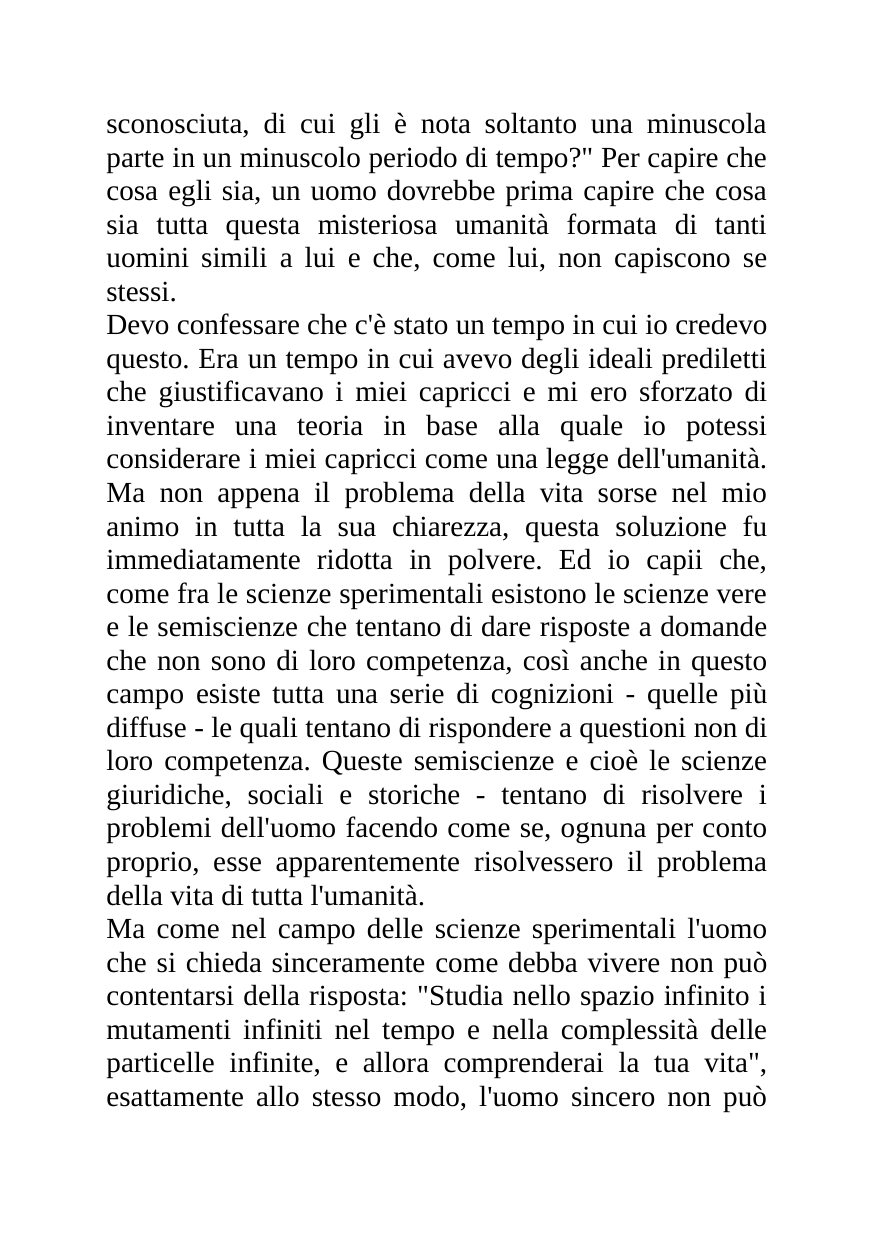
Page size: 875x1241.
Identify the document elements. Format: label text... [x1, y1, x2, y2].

text Ma come nel campo delle scienze sperimentali l'uomo che si chieda sinceramente come debba vivere non può contentarsi della risposta: "Studia nello spazio infinito i mutamenti infiniti nel tempo e nella complessità delle particelle infinite, e allora comprenderai la tua vita", esattamente allo stesso modo, l'uomo sincero non può [106, 911, 768, 1112]
text sconosciuta, di cui gli è nota soltanto una minuscola parte in un minuscolo periodo di tempo?" Per capire che cosa egli sia, un uomo dovrebbe prima capire che cosa sia tutta questa misteriosa umanità formata di tanti uomini simili a lui e che, come lui, non capiscono se stessi. [106, 106, 768, 307]
text Devo confessare che c'è stato un tempo in cui io credevo questo. Era un tempo in cui avevo degli ideali prediletti che giustificavano i miei capricci e mi ero sforzato di inventare una teoria in base alla quale io potessi considerare i miei capricci come una legge dell'umanità. Ma non appena il problema della vita sorse nel mio animo in tutta la sua chiarezza, questa soluzione fu immediatamente ridotta in polvere. Ed io capii che, come fra le scienze sperimentali esistono le scienze vere e le semiscienze che tentano di dare risposte a domande che non sono di loro competenza, così anche in questo campo esiste tutta una serie di cognizioni - quelle più diffuse - le quali tentano di rispondere a questioni non di loro competenza. Queste semiscienze e cioè le scienze giuridiche, sociali e storiche - tentano di risolvere i problemi dell'uomo facendo come se, ognuna per conto proprio, esse apparentemente risolvessero il problema della vita di tutta l'umanità. [106, 307, 768, 911]
